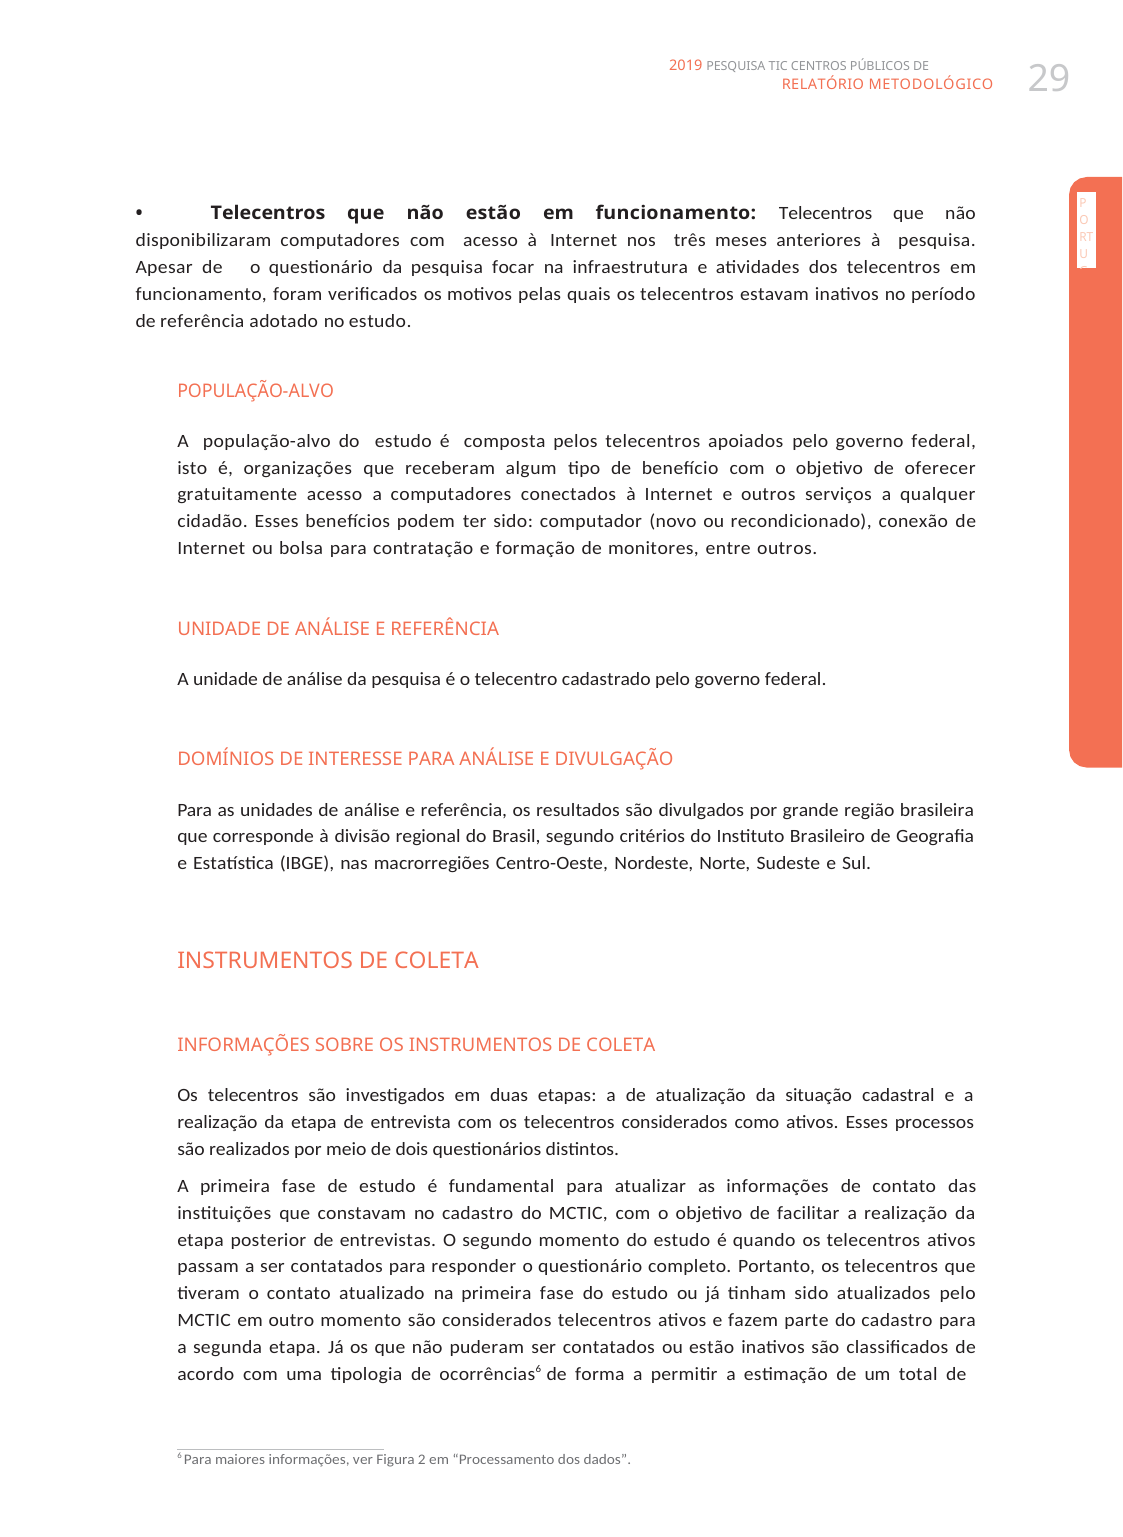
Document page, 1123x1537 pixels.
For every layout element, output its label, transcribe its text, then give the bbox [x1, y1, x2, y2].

text A unidade de análise da pesquisa é o telecentro cadastrado pelo governo federal. [177, 667, 987, 690]
text INFORMAÇÕES SOBRE OS INSTRUMENTOS DE COLETA [177, 1031, 987, 1057]
text UNIDADE DE ANÁLISE E REFERÊNCIA [177, 615, 987, 640]
text Para as unidades de análise e referência, os resultados são divulgados por grande região brasileira que corresponde à divisão regional do Brasil, segundo critérios do Instituto Brasileiro de Geografia e Estatística (IBGE), nas macrorregiões Centro-Oeste, Nordeste, Norte, Sudeste e Sul. [177, 798, 976, 874]
text A população-alvo do estudo é composta pelos telecentros apoiados pelo governo federal, isto é, organizações que receberam algum tipo de benefício com o objetivo de oferecer gratuitamente acesso a computadores conectados à Internet e outros serviços a qualquer cidadão. Esses benefícios podem ter sido: computador (novo ou recondicionado), conexão de Internet ou bolsa para contratação e formação de monitores, entre outros. [177, 429, 976, 559]
list Telecentros que não estão em funcionamento: Telecentros que não disponibilizaram computadores com acesso à Internet nos três meses anteriores à pesquisa. Apesar de o questionário da pesquisa focar na infraestrutura e atividades dos telecentros em funcionamento, foram verificados os motivos pelas quais os telecentros estavam inativos no período de referência adotado no estudo. [135, 199, 976, 332]
text PORTUGUÊS [1079, 194, 1096, 268]
text 6 Para maiores informações, ver Figura 2 em “Processamento dos dados”. [177, 1447, 987, 1468]
text Os telecentros são investigados em duas etapas: a de atualização da situação cadastral e a realização da etapa de entrevista com os telecentros considerados como ativos. Esses processos são realizados por meio de dois questionários distintos. [177, 1083, 976, 1159]
text A primeira fase de estudo é fundamental para atualizar as informações de contato das instituições que constavam no cadastro do MCTIC, com o objetivo de facilitar a realização da etapa posterior de entrevistas. O segundo momento do estudo é quando os telecentros ativos passam a ser contatados para responder o questionário completo. Portanto, os telecentros que tiveram o contato atualizado na primeira fase do estudo ou já tinham sido atualizados pelo MCTIC em outro momento são considerados telecentros ativos e fazem parte do cadastro para a segunda etapa. Já os que não puderam ser contatados ou estão inativos são classificados de acordo com uma tipologia de ocorrências6 de forma a permitir a estimação de um total de [177, 1174, 976, 1384]
text DOMÍNIOS DE INTERESSE PARA ANÁLISE E DIVULGAÇÃO [177, 746, 987, 771]
subtitle INSTRUMENTOS DE COLETA [177, 943, 987, 975]
text POPULAÇÃO-ALVO [177, 377, 987, 403]
